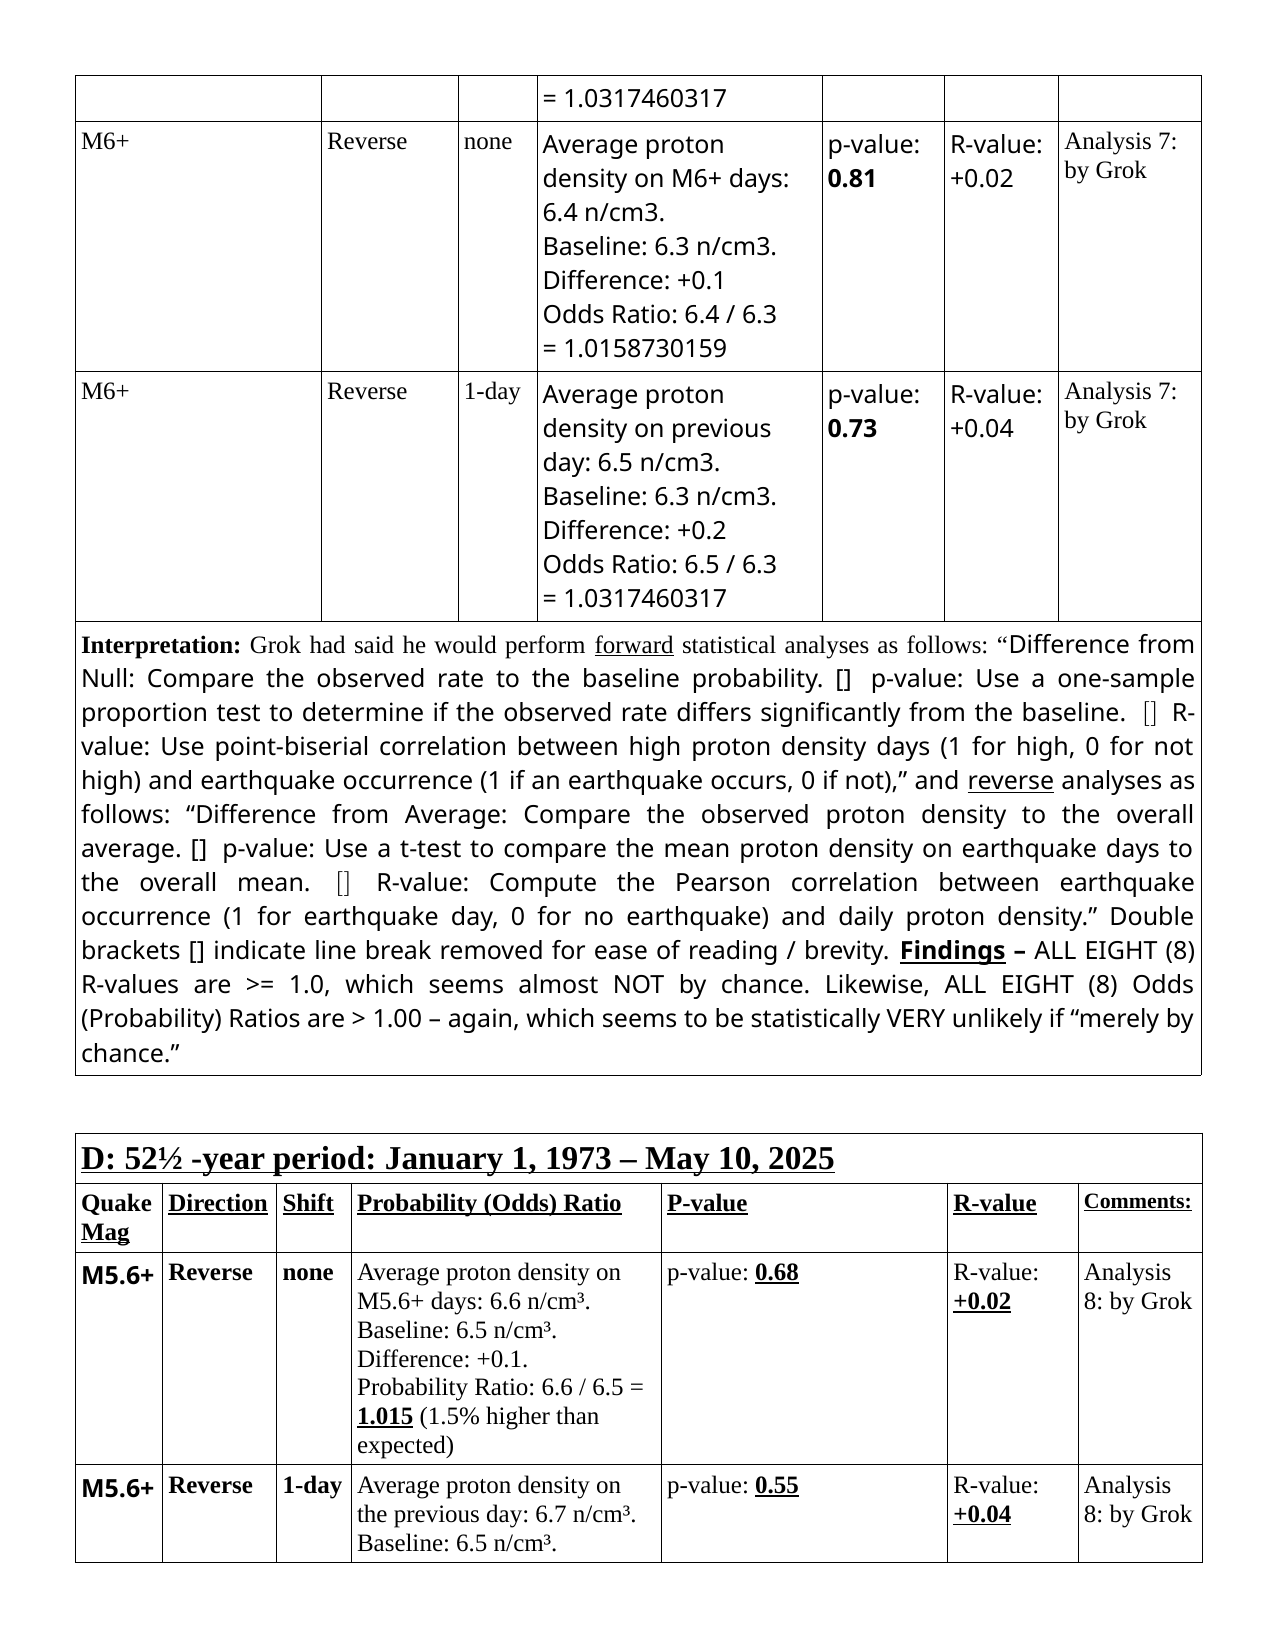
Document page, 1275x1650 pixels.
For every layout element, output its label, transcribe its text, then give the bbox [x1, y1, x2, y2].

table_cell p-value: 0.73 [823, 372, 944, 621]
table_cell R-value: +0.04 [945, 372, 1058, 621]
table_cell M6+ [76, 122, 321, 371]
table_cell R-value [948, 1184, 1078, 1252]
table_cell [459, 76, 537, 121]
table_cell 1-day [277, 1465, 351, 1562]
table_cell Reverse [322, 122, 458, 371]
table_cell Reverse [163, 1253, 276, 1464]
table_cell Analysis 7: by Grok [1059, 372, 1201, 621]
table_cell p-value: 0.81 [823, 122, 944, 371]
table_cell Comments: [1079, 1184, 1202, 1252]
table_cell Analysis 8: by Grok [1079, 1253, 1202, 1464]
table_cell none [277, 1253, 351, 1464]
table_cell [945, 76, 1058, 121]
table_cell Reverse [163, 1465, 276, 1562]
table_cell P-value [662, 1184, 947, 1252]
table_cell R-value: +0.02 [945, 122, 1058, 371]
table_cell Average proton density on M6+ days: 6.4 n/cm3. Baseline: 6.3 n/cm3. Difference: +0.1 Odds Ratio: 6.4 / 6.3 = 1.0158730159 [538, 122, 822, 371]
table_cell = 1.0317460317 [538, 76, 822, 121]
table_cell [76, 76, 321, 121]
table_cell 1-day [459, 372, 537, 621]
table_cell R-value: +0.04 [948, 1465, 1078, 1562]
table_cell M6+ [76, 372, 321, 621]
table_cell M5.6+ [76, 1465, 162, 1562]
table_cell [823, 76, 944, 121]
table_cell [322, 76, 458, 121]
table_cell Quake Mag [76, 1184, 162, 1252]
table_cell Average proton density on M5.6+ days: 6.6 n/cm³. Baseline: 6.5 n/cm³. Difference: +0.1. Probability Ratio: 6.6 / 6.5 = 1.015 (1.5% higher than expected) [352, 1253, 661, 1464]
table_cell Average proton density on previous day: 6.5 n/cm3. Baseline: 6.3 n/cm3. Difference: +0.2 Odds Ratio: 6.5 / 6.3 = 1.0317460317 [538, 372, 822, 621]
table_cell Shift [277, 1184, 351, 1252]
table_cell Probability (Odds) Ratio [352, 1184, 661, 1252]
table_cell Analysis 7: by Grok [1059, 122, 1201, 371]
table_cell Average proton density on the previous day: 6.7 n/cm³. Baseline: 6.5 n/cm³. [352, 1465, 661, 1562]
table_cell Direction [163, 1184, 276, 1252]
table_cell R-value: +0.02 [948, 1253, 1078, 1464]
table_cell Interpretation: Grok had said he would perform forward statistical analyses as follows: “Difference from Null: Compare the observed rate to the baseline probability. [] p-value: Use a one-sample proportion test to determine if the observed rate differs significantly from the baseline. [] R-value: Use point-biserial correlation between high proton density days (1 for high, 0 for not high) and earthquake occurrence (1 if an earthquake occurs, 0 if not),” and reverse analyses as follows: “Difference from Average: Compare the observed proton density to the overall average. [] p-value: Use a t-test to compare the mean proton density on earthquake days to the overall mean. [] R-value: Compute the Pearson correlation between earthquake occurrence (1 for earthquake day, 0 for no earthquake) and daily proton density.” Double brackets [] indicate line break removed for ease of reading / brevity. Findings – ALL EIGHT (8) R-values are >= 1.0, which seems almost NOT by chance. Likewise, ALL EIGHT (8) Odds (Probability) Ratios are > 1.00 – again, which seems to be statistically VERY unlikely if “merely by chance.” [76, 622, 1201, 1075]
table_cell p-value: 0.68 [662, 1253, 947, 1464]
table_cell [1059, 76, 1201, 121]
table_cell Reverse [322, 372, 458, 621]
table_header D: 52½ -year period: January 1, 1973 – May 10, 2025 [76, 1134, 1202, 1182]
table_cell M5.6+ [76, 1253, 162, 1464]
table_cell none [459, 122, 537, 371]
table_cell Analysis 8: by Grok [1079, 1465, 1202, 1562]
table_cell p-value: 0.55 [662, 1465, 947, 1562]
